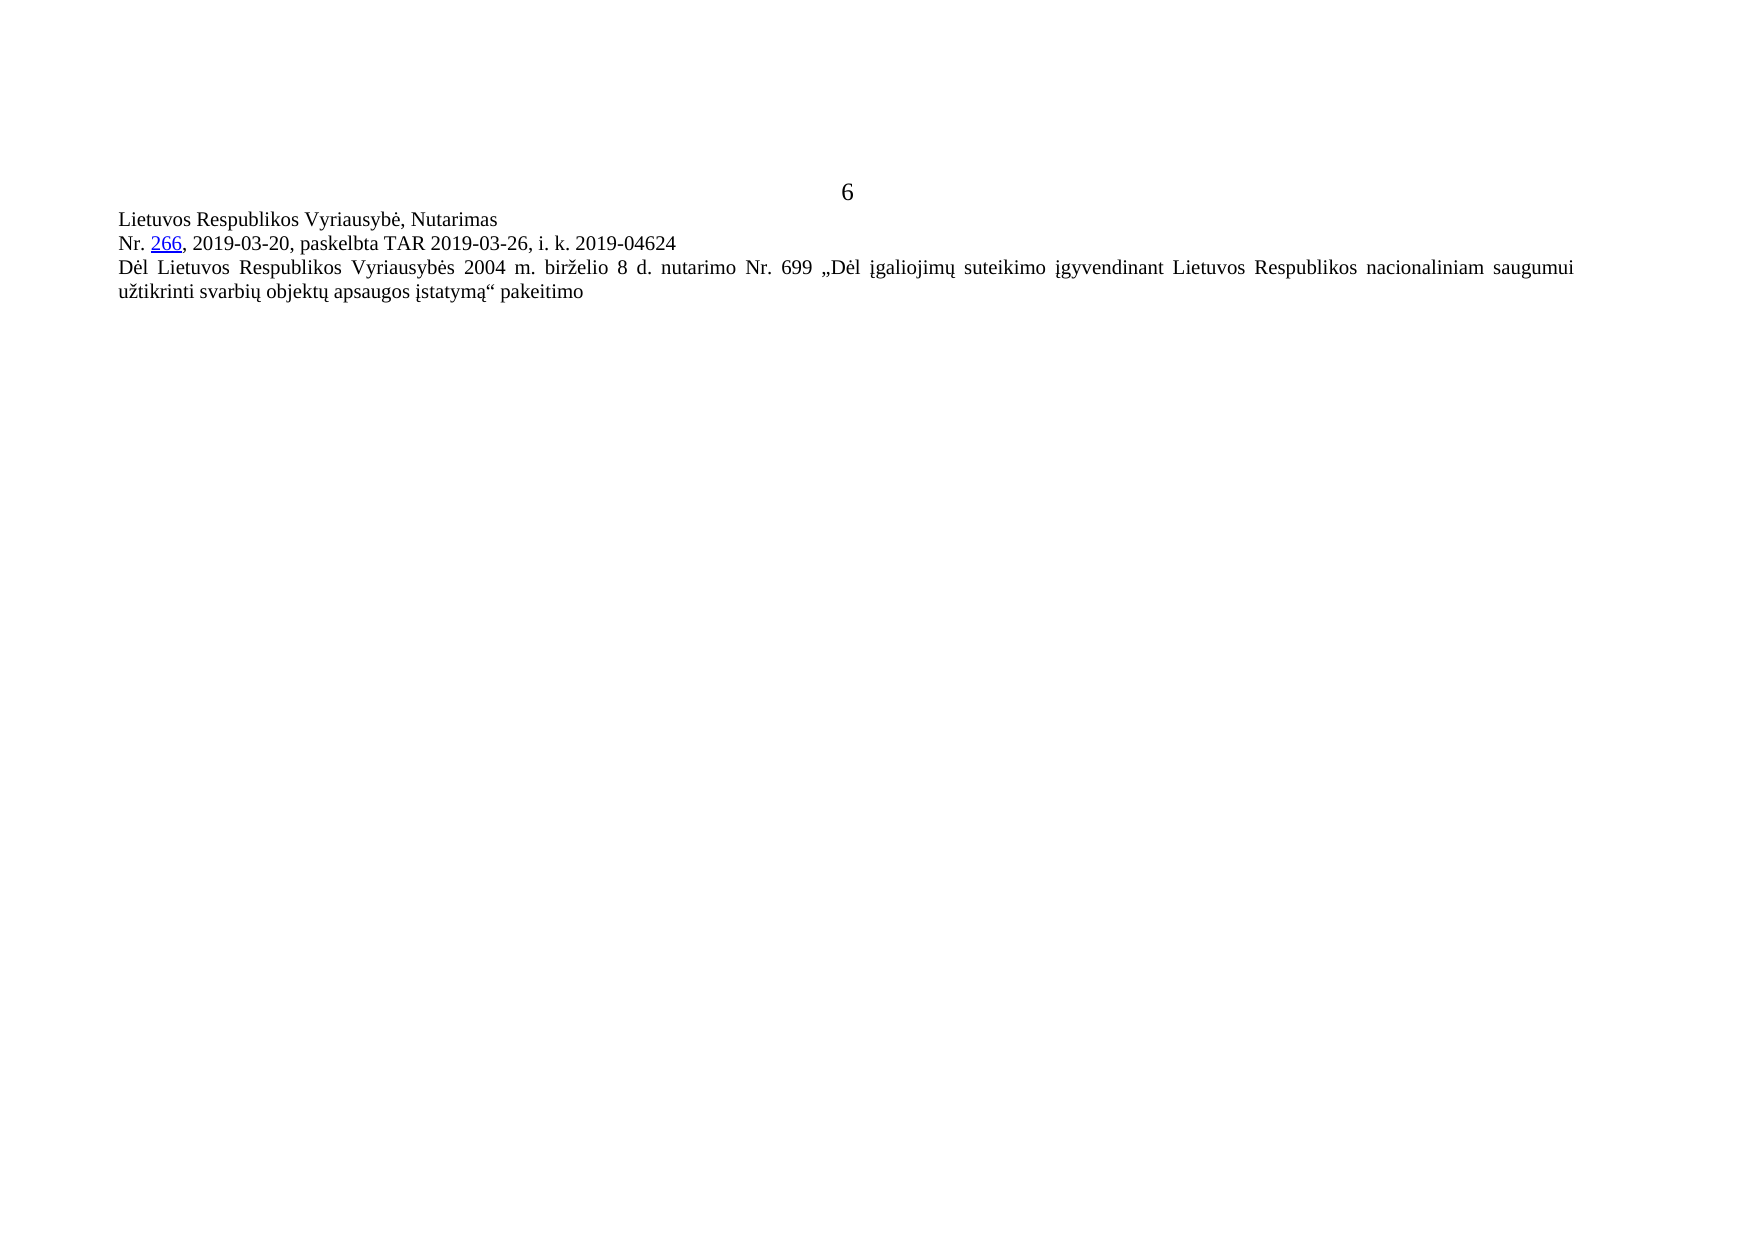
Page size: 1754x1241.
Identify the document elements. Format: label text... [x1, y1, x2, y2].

text Nr. 266, 2019-03-20, paskelbta TAR 2019-03-26, i. k. 2019-04624 [118, 231, 1577, 255]
text Lietuvos Respublikos Vyriausybė, Nutarimas [118, 207, 1577, 231]
text Dėl Lietuvos Respublikos Vyriausybės 2004 m. birželio 8 d. nutarimo Nr. 699 „Dėl įgaliojimų suteikimo įgyvendinant Lietuvos Respublikos nacionaliniam saugumui užtikrinti svarbių objektų apsaugos įstatymą“ pakeitimo [118, 255, 1577, 303]
